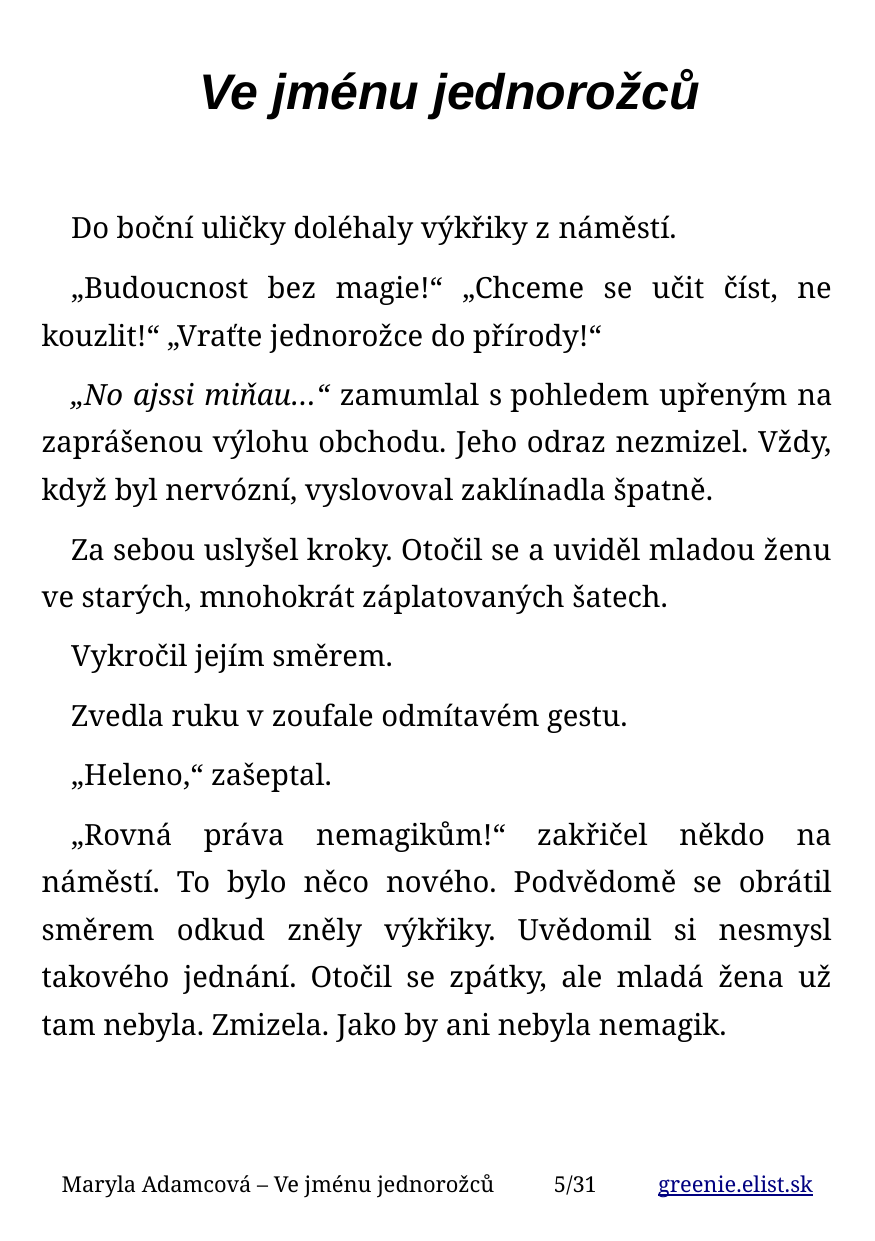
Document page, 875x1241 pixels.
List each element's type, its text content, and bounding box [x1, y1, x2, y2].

text Zvedla ruku v zoufale odmítavém gestu. [41, 695, 833, 735]
text „Budoucnost bez magie!“ „Chceme se učit číst, ne kouzlit!“ „Vraťte jednorožce do přírody!“ [41, 267, 833, 354]
text Vykročil jejím směrem. [41, 636, 833, 675]
text „Rovná práva nemagikům!“ zakřičel někdo na náměstí. To bylo něco nového. Podvědomě se obrátil směrem odkud zněly výkřiky. Uvědomil si nesmysl takového jednání. Otočil se zpátky, ale mladá žena už tam nebyla. Zmizela. Jako by ani nebyla nemagik. [41, 814, 833, 1044]
subtitle Ve jménu jednorožců [71, 62, 833, 120]
text Za sebou uslyšel kroky. Otočil se a uviděl mladou ženu ve starých, mnohokrát záplatovaných šatech. [41, 529, 833, 616]
text Do boční uličky doléhaly výkřiky z náměstí. [41, 208, 833, 247]
text „No ajssi miňau…“ zamumlal s pohledem upřeným na zaprášenou výlohu obchodu. Jeho odraz nezmizel. Vždy, když byl nervózní, vyslovoval zaklínadla špatně. [41, 374, 833, 509]
text „Heleno,“ zašeptal. [41, 754, 833, 794]
